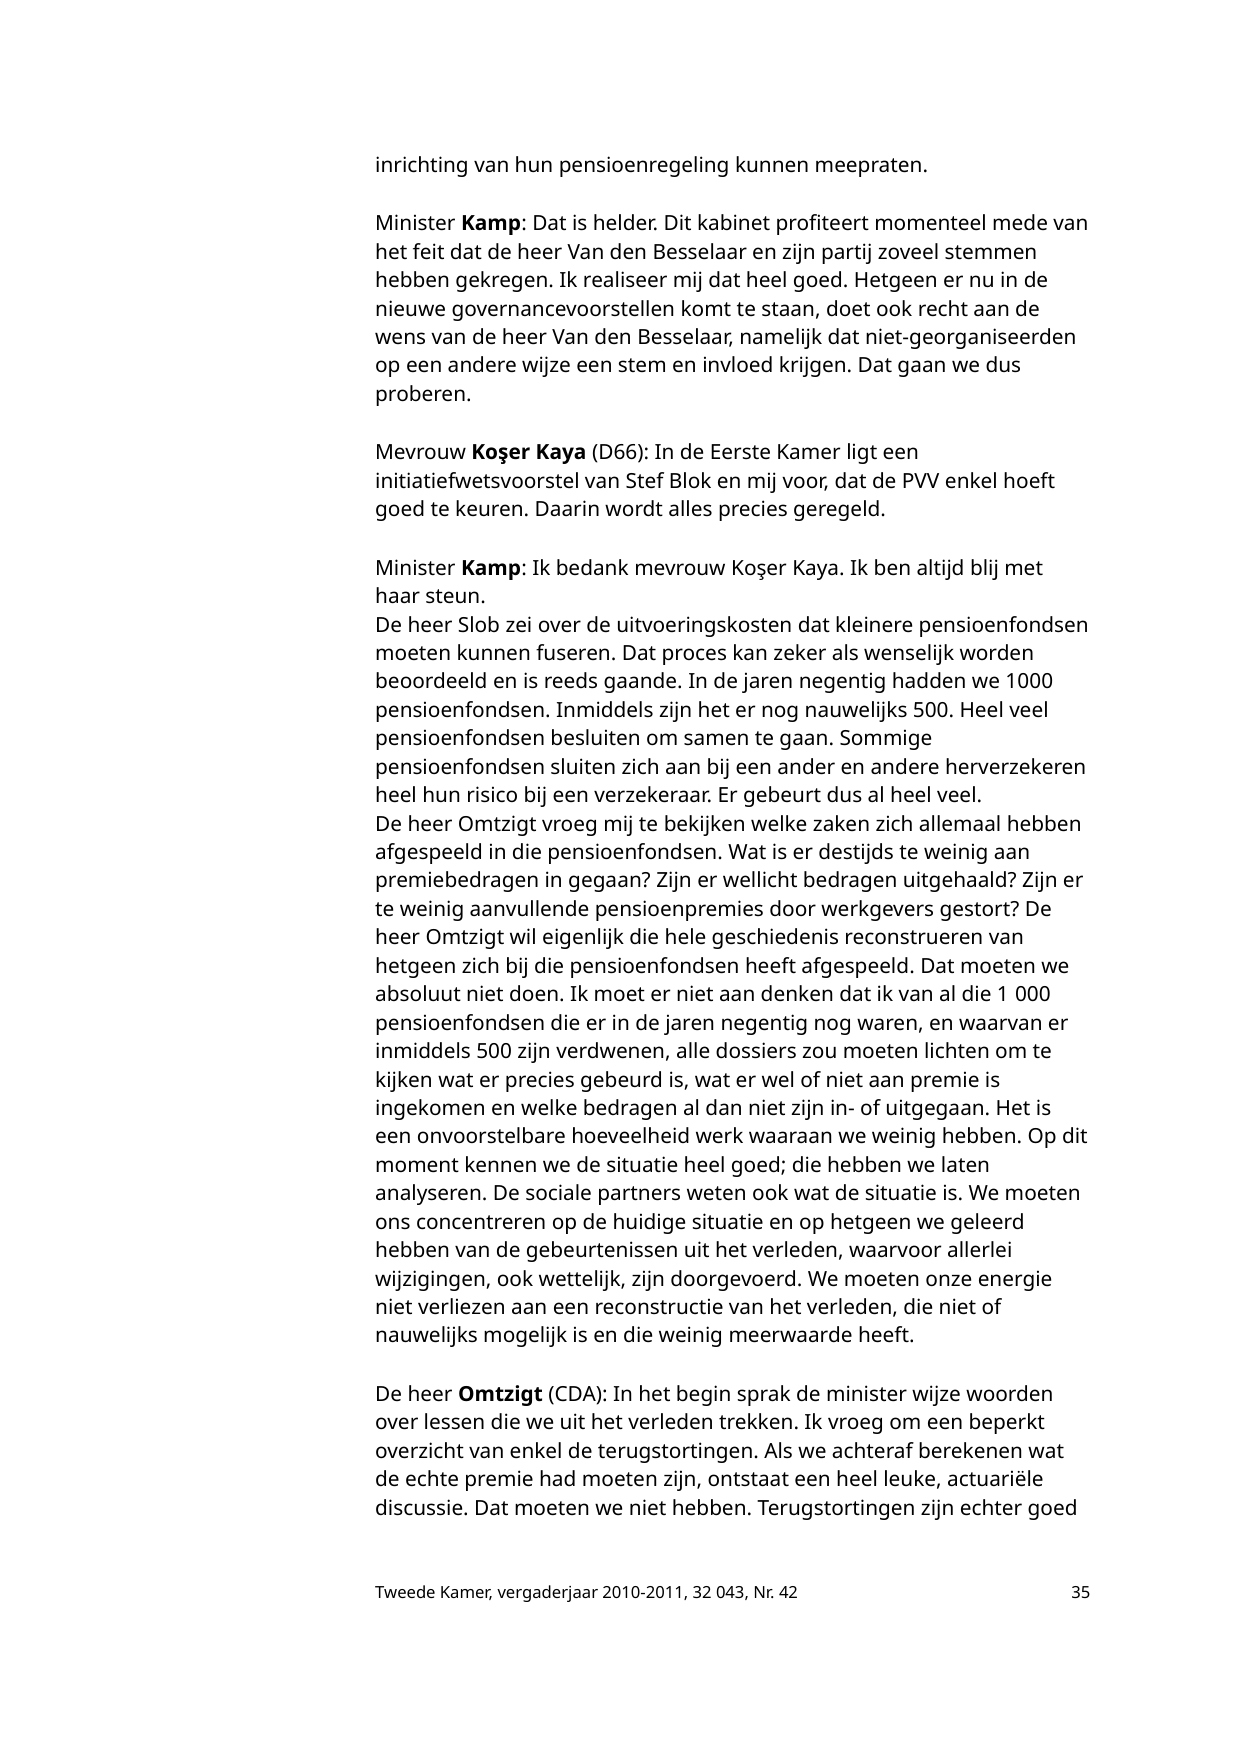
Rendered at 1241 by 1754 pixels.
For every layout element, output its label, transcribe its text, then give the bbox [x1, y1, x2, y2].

text Minister Kamp: Dat is helder. Dit kabinet profiteert momenteel mede van het feit dat de heer Van den Besselaar en zijn partij zoveel stemmen hebben gekregen. Ik realiseer mij dat heel goed. Hetgeen er nu in de nieuwe governancevoorstellen komt te staan, doet ook recht aan de wens van de heer Van den Besselaar, namelijk dat niet-georganiseerden op een andere wijze een stem en invloed krijgen. Dat gaan we dus proberen. [375, 208, 1090, 407]
text De heer Omtzigt vroeg mij te bekijken welke zaken zich allemaal hebben afgespeeld in die pensioenfondsen. Wat is er destijds te weinig aan premiebedragen in gegaan? Zijn er wellicht bedragen uitgehaald? Zijn er te weinig aanvullende pensioenpremies door werkgevers gestort? De heer Omtzigt wil eigenlijk die hele geschiedenis reconstrueren van hetgeen zich bij die pensioenfondsen heeft afgespeeld. Dat moeten we absoluut niet doen. Ik moet er niet aan denken dat ik van al die 1 000 pensioenfondsen die er in de jaren negentig nog waren, en waarvan er inmiddels 500 zijn verdwenen, alle dossiers zou moeten lichten om te kijken wat er precies gebeurd is, wat er wel of niet aan premie is ingekomen en welke bedragen al dan niet zijn in- of uitgegaan. Het is een onvoorstelbare hoeveelheid werk waaraan we weinig hebben. Op dit moment kennen we de situatie heel goed; die hebben we laten analyseren. De sociale partners weten ook wat de situatie is. We moeten ons concentreren op de huidige situatie en op hetgeen we geleerd hebben van de gebeurtenissen uit het verleden, waarvoor allerlei wijzigingen, ook wettelijk, zijn doorgevoerd. We moeten onze energie niet verliezen aan een reconstructie van het verleden, die niet of nauwelijks mogelijk is en die weinig meerwaarde heeft. [375, 809, 1090, 1349]
text De heer Slob zei over de uitvoeringskosten dat kleinere pensioenfondsen moeten kunnen fuseren. Dat proces kan zeker als wenselijk worden beoordeeld en is reeds gaande. In de jaren negentig hadden we 1000 pensioenfondsen. Inmiddels zijn het er nog nauwelijks 500. Heel veel pensioenfondsen besluiten om samen te gaan. Sommige pensioenfondsen sluiten zich aan bij een ander en andere herverzekeren heel hun risico bij een verzekeraar. Er gebeurt dus al heel veel. [375, 610, 1090, 809]
text inrichting van hun pensioenregeling kunnen meepraten. [375, 150, 1090, 178]
text Minister Kamp: Ik bedank mevrouw Koşer Kaya. Ik ben altijd blij met haar steun. [375, 553, 1090, 610]
text De heer Omtzigt (CDA): In het begin sprak de minister wijze woorden over lessen die we uit het verleden trekken. Ik vroeg om een beperkt overzicht van enkel de terugstortingen. Als we achteraf berekenen wat de echte premie had moeten zijn, ontstaat een heel leuke, actuariële discussie. Dat moeten we niet hebben. Terugstortingen zijn echter goed [375, 1379, 1090, 1521]
text Mevrouw Koşer Kaya (D66): In de Eerste Kamer ligt een initiatiefwetsvoorstel van Stef Blok en mij voor, dat de PVV enkel hoeft goed te keuren. Daarin wordt alles precies geregeld. [375, 437, 1090, 523]
